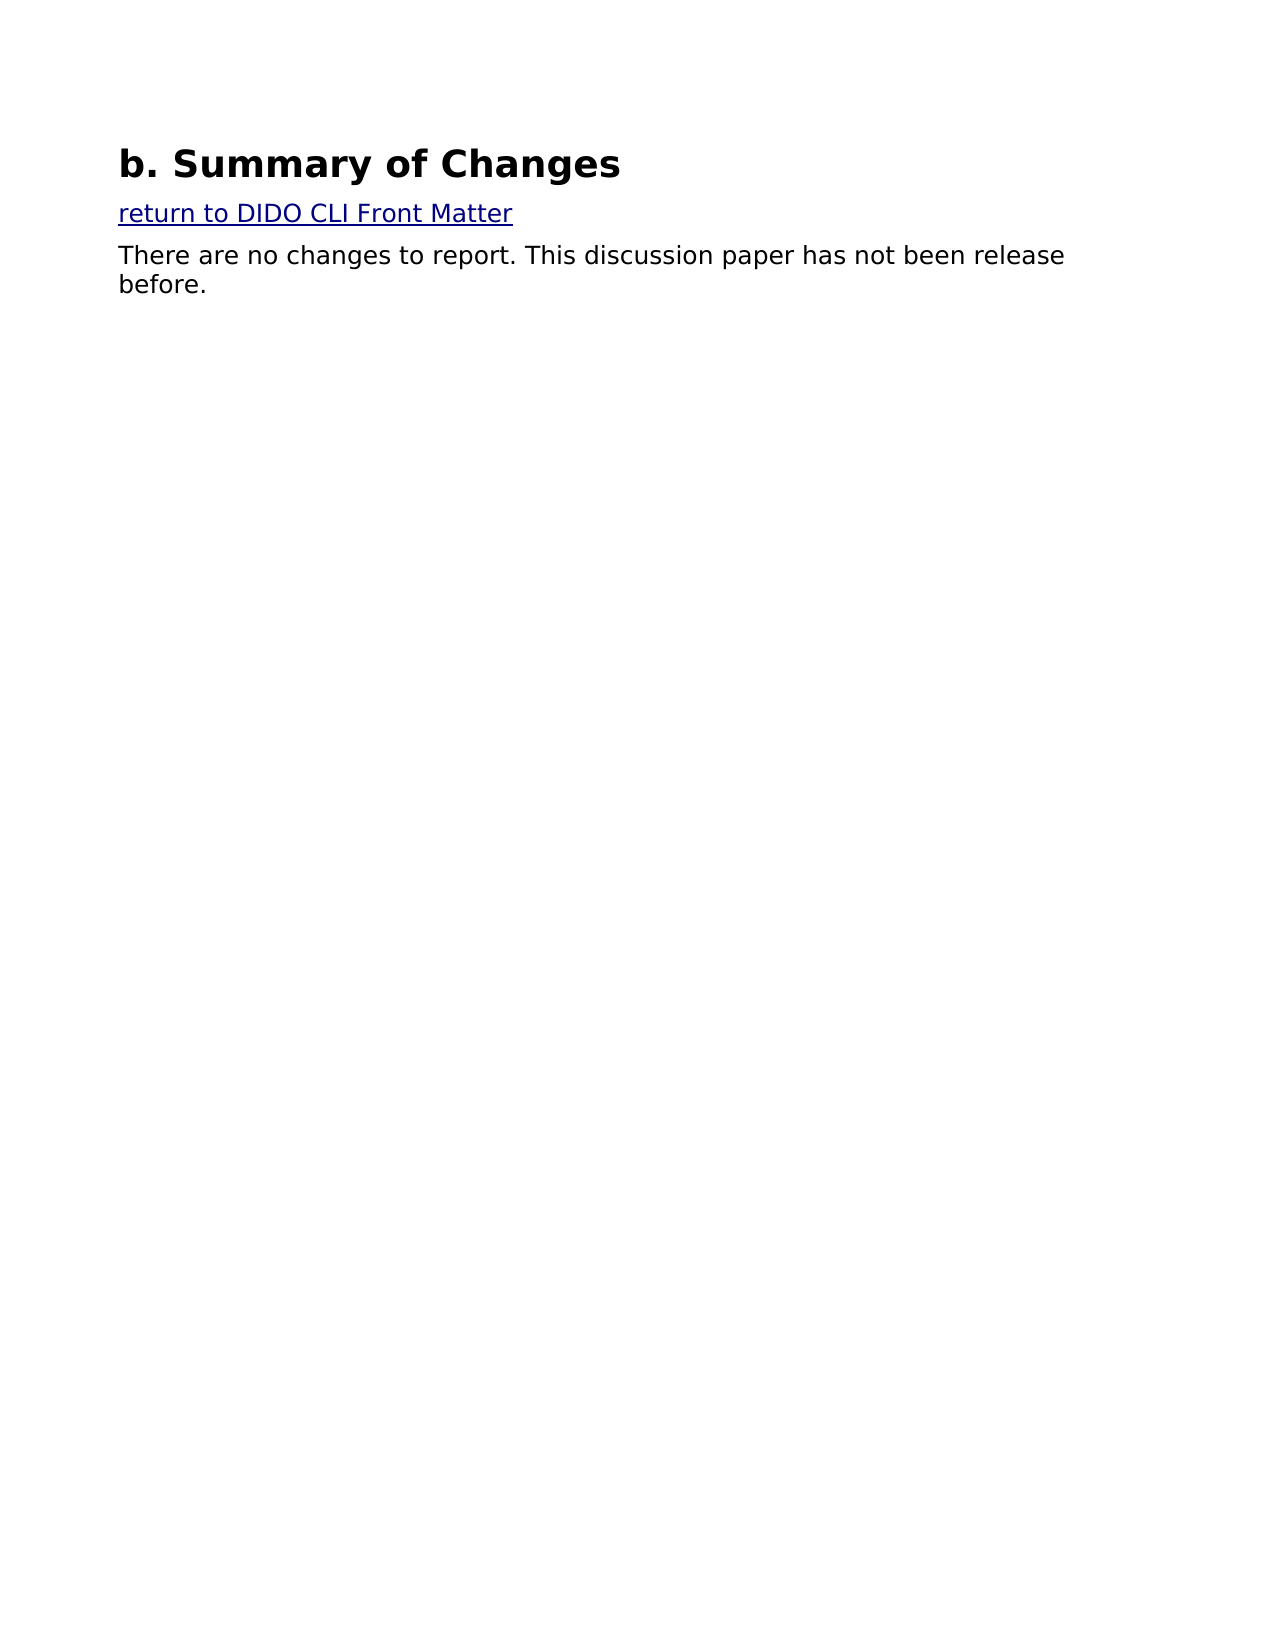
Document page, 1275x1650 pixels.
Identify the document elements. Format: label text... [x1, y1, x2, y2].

text There are no changes to report. This discussion paper has not been release before. [118, 241, 1157, 299]
text return to DIDO CLI Front Matter [118, 199, 1157, 228]
subtitle b. Summary of Changes [118, 143, 1157, 187]
